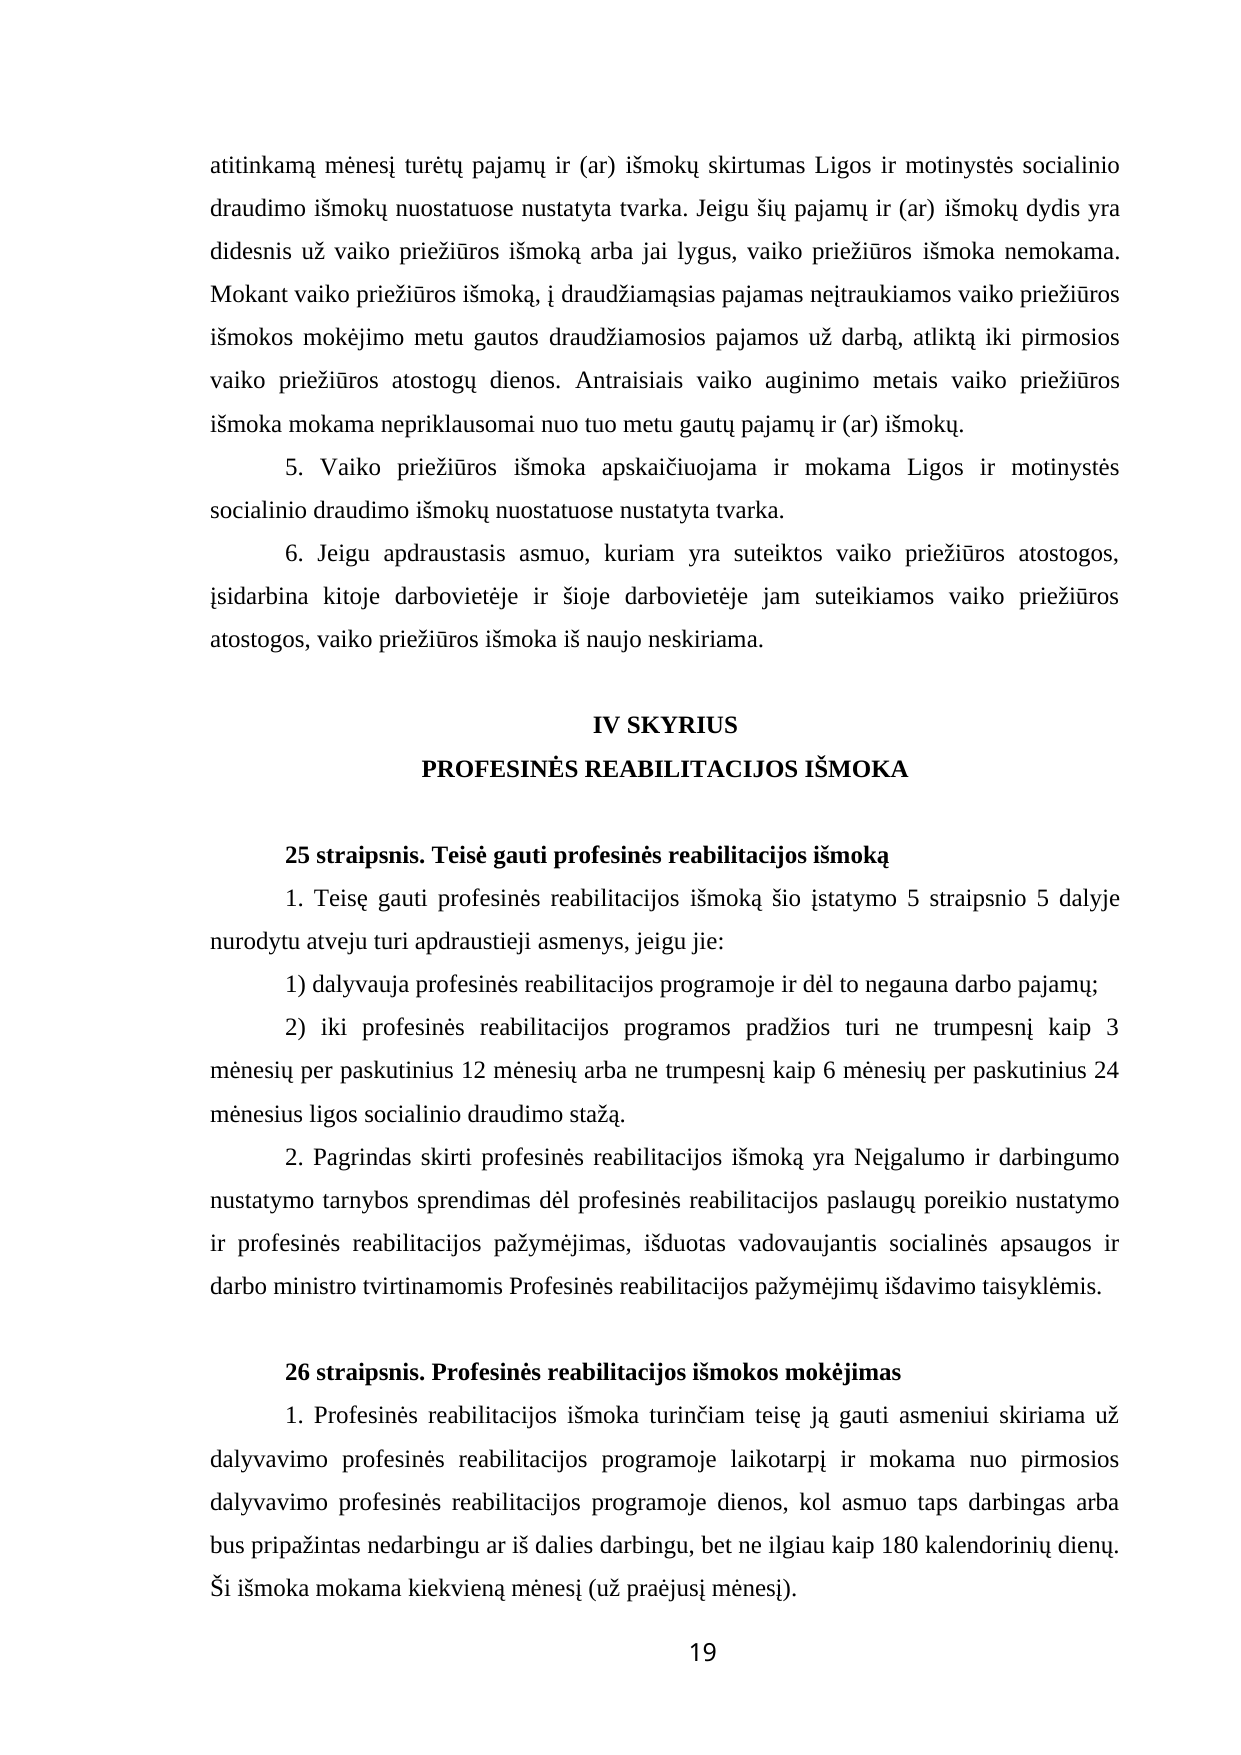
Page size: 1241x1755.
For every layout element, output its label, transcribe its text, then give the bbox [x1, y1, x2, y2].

text PROFESINĖS REABILITACIJOS IŠMOKA [210, 754, 1120, 782]
text atitinkamą mėnesį turėtų pajamų ir (ar) išmokų skirtumas Ligos ir motinystės socialinio draudimo išmokų nuostatuose nustatyta tvarka. Jeigu šių pajamų ir (ar) išmokų dydis yra didesnis už vaiko priežiūros išmoką arba jai lygus, vaiko priežiūros išmoka nemokama. Mokant vaiko priežiūros išmoką, į draudžiamąsias pajamas neįtraukiamos vaiko priežiūros išmokos mokėjimo metu gautos draudžiamosios pajamos už darbą, atliktą iki pirmosios vaiko priežiūros atostogų dienos. Antraisiais vaiko auginimo metais vaiko priežiūros išmoka mokama nepriklausomai nuo tuo metu gautų pajamų ir (ar) išmokų. [210, 150, 1120, 437]
text 6. Jeigu apdraustasis asmuo, kuriam yra suteiktos vaiko priežiūros atostogos, įsidarbina kitoje darbovietėje ir šioje darbovietėje jam suteikiamos vaiko priežiūros atostogos, vaiko priežiūros išmoka iš naujo neskiriama. [210, 538, 1120, 653]
text 1) dalyvauja profesinės reabilitacijos programoje ir dėl to negauna darbo pajamų; [210, 969, 1120, 998]
text 1. Teisę gauti profesinės reabilitacijos išmoką šio įstatymo 5 straipsnio 5 dalyje nurodytu atveju turi apdraustieji asmenys, jeigu jie: [210, 883, 1120, 955]
text 5. Vaiko priežiūros išmoka apskaičiuojama ir mokama Ligos ir motinystės socialinio draudimo išmokų nuostatuose nustatyta tvarka. [210, 452, 1120, 524]
text 1. Profesinės reabilitacijos išmoka turinčiam teisę ją gauti asmeniui skiriama už dalyvavimo profesinės reabilitacijos programoje laikotarpį ir mokama nuo pirmosios dalyvavimo profesinės reabilitacijos programoje dienos, kol asmuo taps darbingas arba bus pripažintas nedarbingu ar iš dalies darbingu, bet ne ilgiau kaip 180 kalendorinių dienų. Ši išmoka mokama kiekvieną mėnesį (už praėjusį mėnesį). [210, 1401, 1120, 1602]
text IV SKYRIUS [210, 711, 1120, 739]
text 2. Pagrindas skirti profesinės reabilitacijos išmoką yra Neįgalumo ir darbingumo nustatymo tarnybos sprendimas dėl profesinės reabilitacijos paslaugų poreikio nustatymo ir profesinės reabilitacijos pažymėjimas, išduotas vadovaujantis socialinės apsaugos ir darbo ministro tvirtinamomis Profesinės reabilitacijos pažymėjimų išdavimo taisyklėmis. [210, 1142, 1120, 1300]
text 26 straipsnis. Profesinės reabilitacijos išmokos mokėjimas [210, 1357, 1120, 1386]
text 2) iki profesinės reabilitacijos programos pradžios turi ne trumpesnį kaip 3 mėnesių per paskutinius 12 mėnesių arba ne trumpesnį kaip 6 mėnesių per paskutinius 24 mėnesius ligos socialinio draudimo stažą. [210, 1012, 1120, 1127]
text 25 straipsnis. Teisė gauti profesinės reabilitacijos išmoką [210, 840, 1120, 869]
